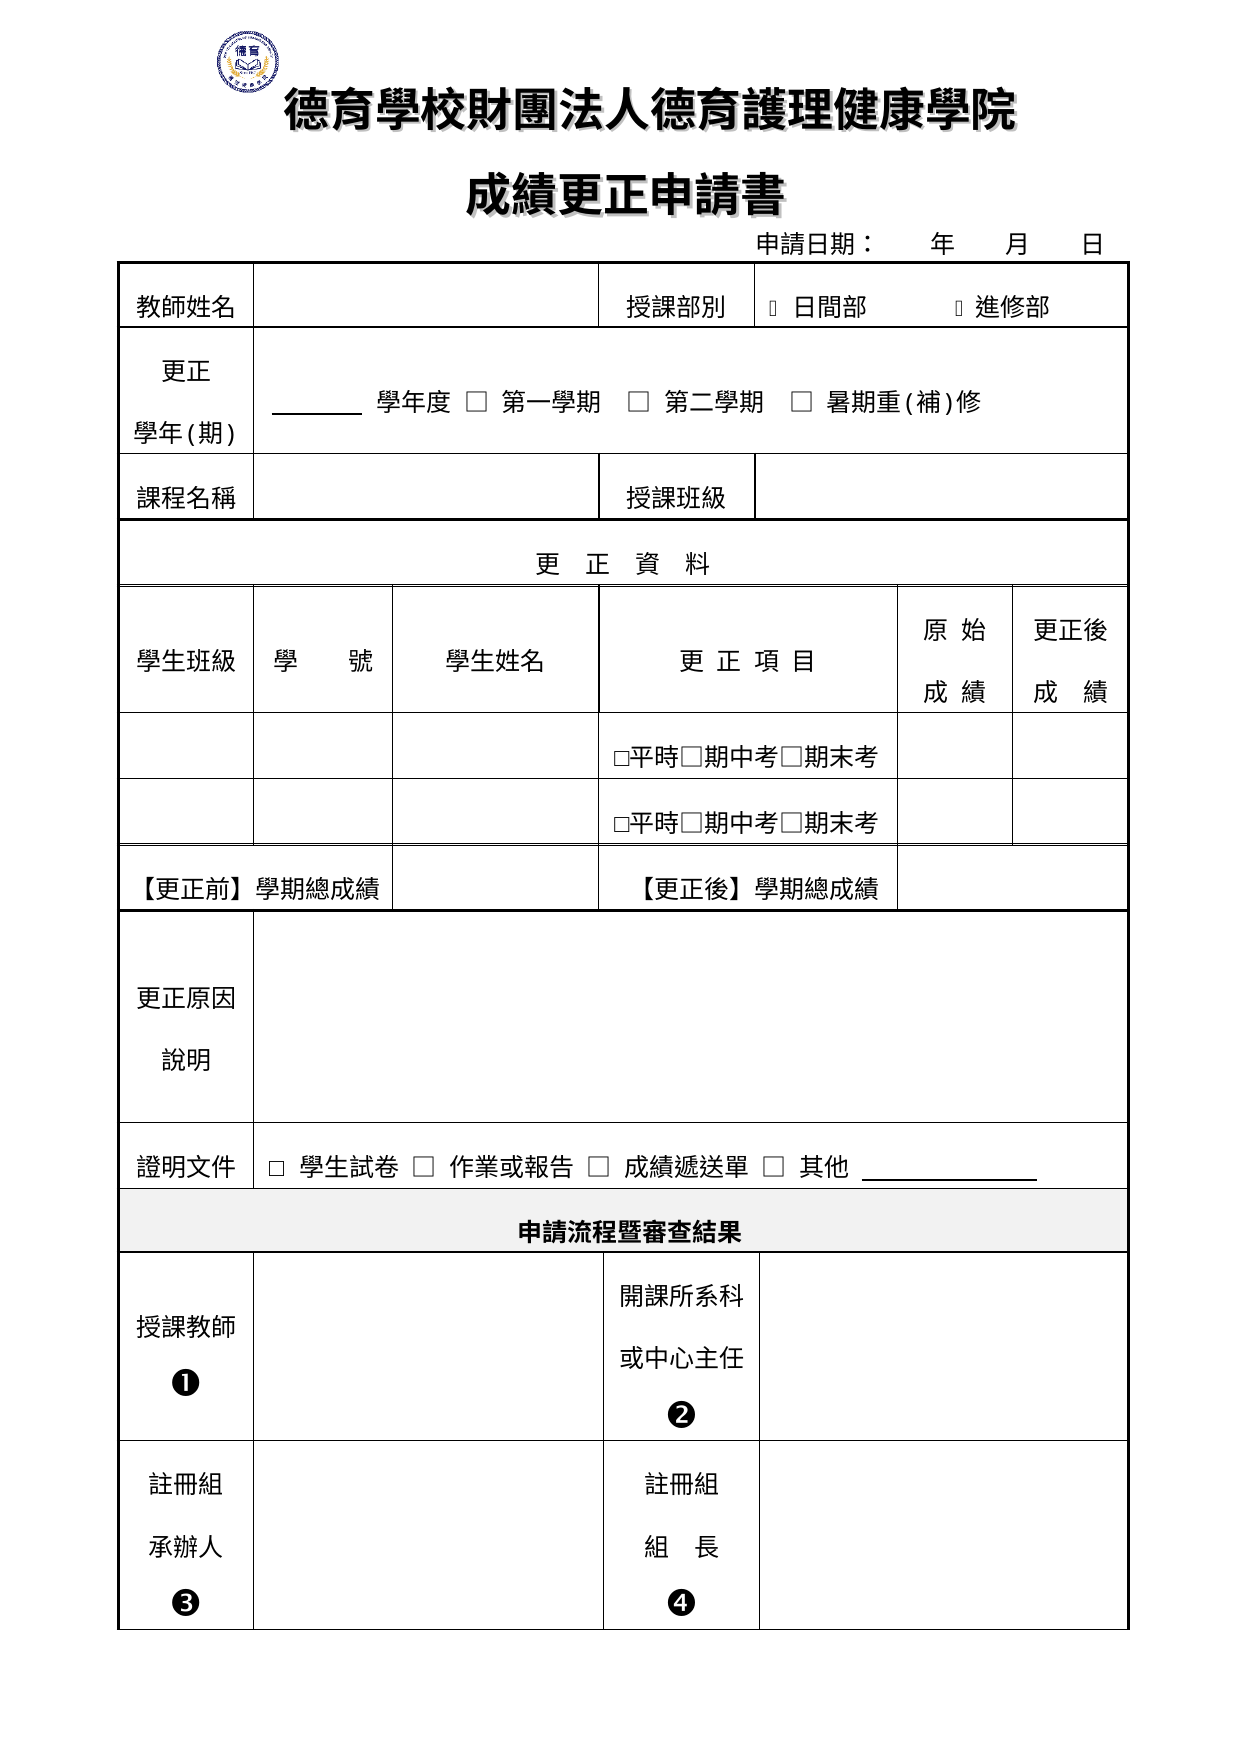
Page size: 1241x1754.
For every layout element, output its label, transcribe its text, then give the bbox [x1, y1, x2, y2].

table_cell 學 號 [254, 587, 392, 712]
table_cell [254, 713, 392, 777]
table_cell 註冊組 組 長  [604, 1441, 759, 1628]
table_cell [760, 1441, 1127, 1628]
table_cell 原 始 成 績 [898, 587, 1012, 712]
table_cell □ 學生試卷 □ 作業或報告 □ 成績遞送單 □ 其他 [254, 1123, 1127, 1188]
table_header 教師姓名 [120, 264, 253, 326]
table_cell 更正 學年(期) [120, 328, 253, 452]
table_cell [120, 779, 253, 843]
text 成績更正申請書 [118, 158, 998, 224]
table_cell [254, 912, 1127, 1122]
table_cell □平時□期中考□期末考 [599, 779, 897, 843]
table_cell 申請流程暨審查結果 [120, 1189, 1127, 1251]
table_cell [1013, 713, 1127, 777]
table_cell 學生班級 [120, 587, 253, 712]
text 申請日期： 年 月 日 [118, 224, 1105, 261]
table_cell 更正原因 說明 [120, 912, 253, 1122]
table_cell [760, 1253, 1127, 1440]
table_cell [898, 713, 1012, 777]
table_cell 學生姓名 [393, 587, 598, 712]
table_cell [898, 779, 1012, 843]
table_cell [254, 1253, 603, 1440]
table_cell 開課所系科 或中心主任  [604, 1253, 759, 1440]
table_cell □平時□期中考□期末考 [599, 713, 897, 777]
table_cell 授課教師 [120, 1253, 253, 1440]
table_cell 更 正 資 料 [120, 521, 1127, 584]
table_cell 【更正前】學期總成績 [120, 846, 392, 909]
table_cell [254, 454, 598, 518]
table_cell [393, 713, 598, 777]
table_cell [1013, 779, 1127, 843]
table_cell [254, 779, 392, 843]
table_cell 學年度 □ 第一學期 □ 第二學期 □ 暑期重(補)修 [254, 328, 1127, 452]
table_cell 證明文件 [120, 1123, 253, 1188]
table_cell 【更正後】學期總成績 [599, 846, 897, 909]
table_cell [756, 454, 1127, 518]
table_cell [120, 713, 253, 777]
table_header [254, 264, 598, 326]
table_cell [393, 846, 598, 909]
table_cell [898, 846, 1127, 909]
table_cell 更 正 項 目 [600, 587, 897, 712]
table_cell [254, 1441, 603, 1628]
table_header 授課部別 [599, 264, 754, 326]
text 德育學校財團法人德育護理健康學院 [118, 33, 1181, 158]
table_cell [393, 779, 598, 843]
table_cell 課程名稱 [120, 454, 253, 518]
table_cell 授課班級 [600, 454, 754, 518]
table_header  日間部  進修部 [755, 264, 1127, 326]
table_cell 更正後 成 績 [1013, 587, 1127, 712]
table_cell 註冊組 承辦人  [120, 1441, 253, 1628]
